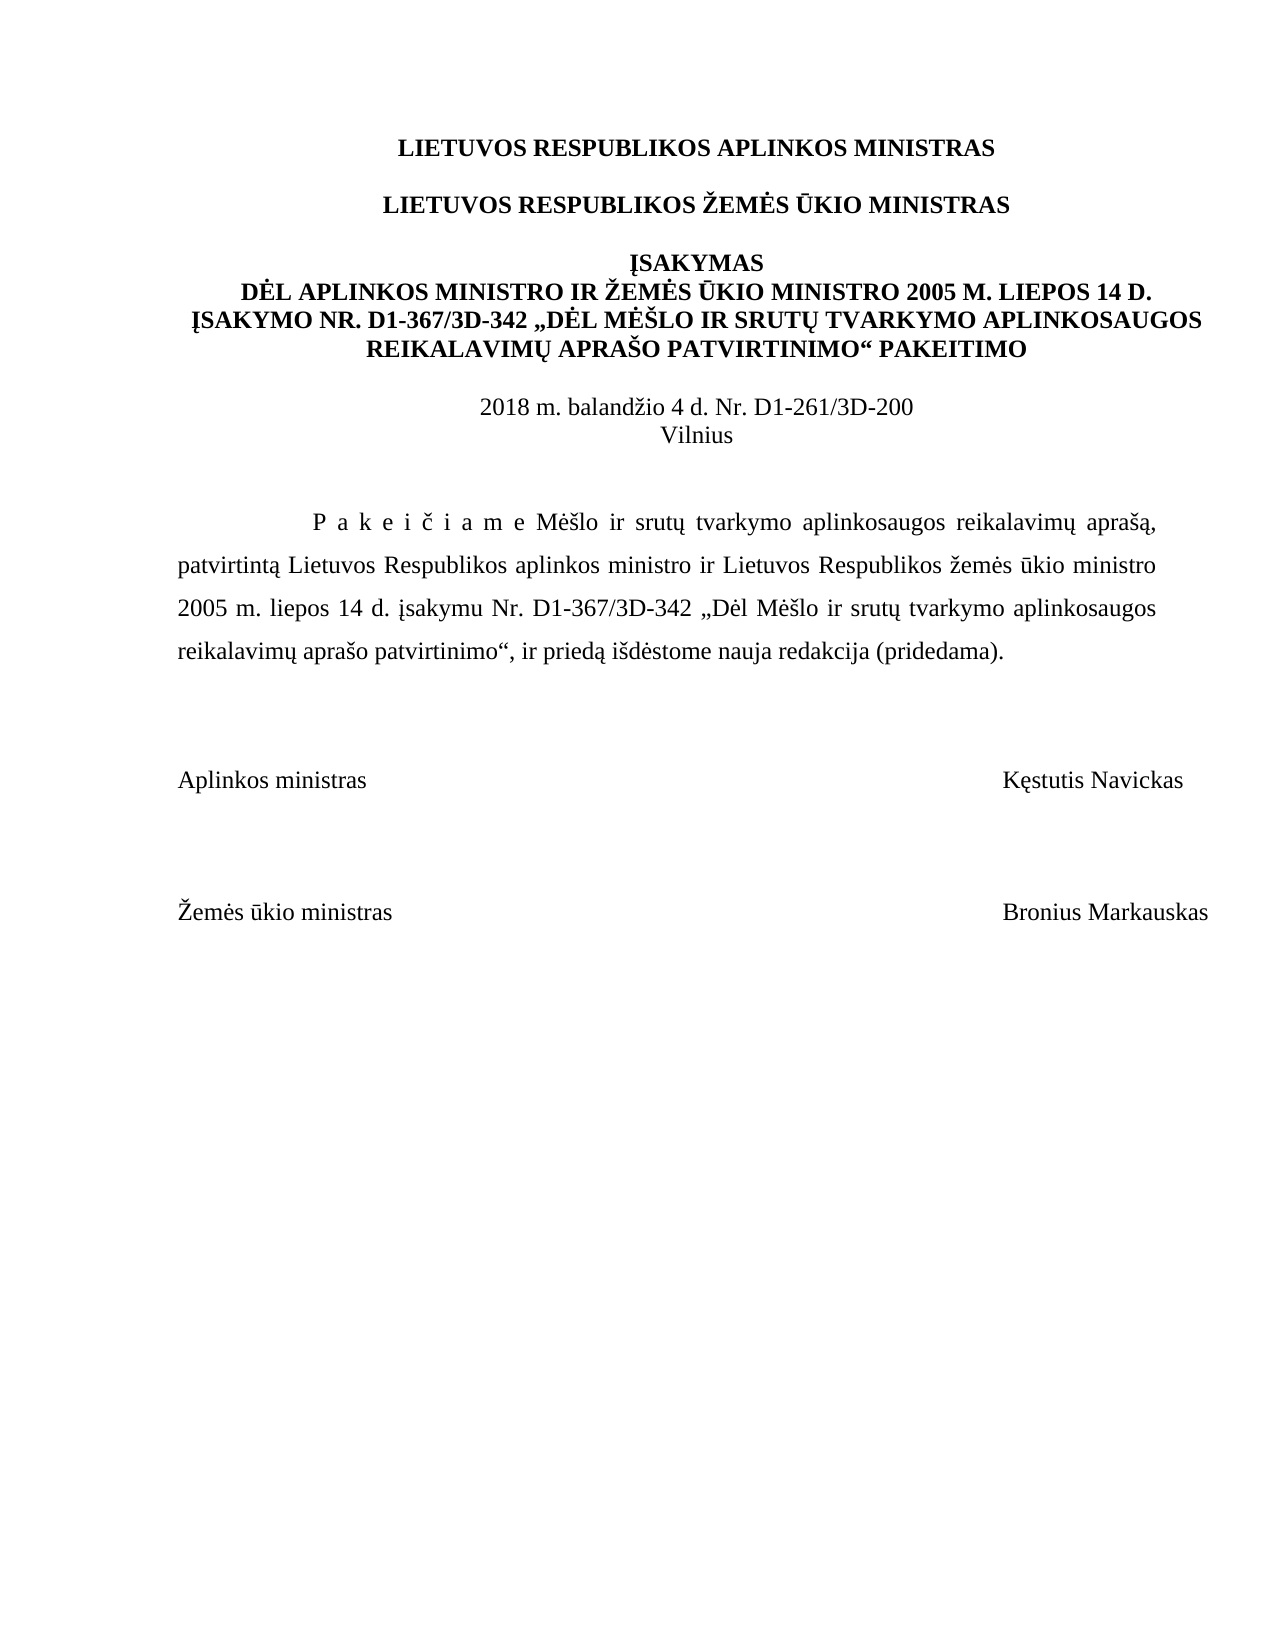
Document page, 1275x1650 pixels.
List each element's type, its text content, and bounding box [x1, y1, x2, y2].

text LIETUVOS RESPUBLIKOS ŽEMĖS ŪKIO MINISTRAS [177, 190, 1216, 219]
text P a k e i č i a m e Mėšlo ir srutų tvarkymo aplinkosaugos reikalavimų aprašą, patvirtintą Lietuvos Respublikos aplinkos ministro ir Lietuvos Respublikos žemės ūkio ministro 2005 m. liepos 14 d. įsakymu Nr. D1-367/3D-342 „Dėl Mėšlo ir srutų tvarkymo aplinkosaugos reikalavimų aprašo patvirtinimo“, ir priedą išdėstome nauja redakcija (pridedama). [177, 507, 1157, 665]
text LIETUVOS RESPUBLIKOS APLINKOS MINISTRAS [177, 133, 1216, 162]
text Aplinkos ministras Kęstutis Navickas [177, 765, 1216, 794]
text DĖL APLINKOS MINISTRO IR ŽEMĖS ŪKIO MINISTRO 2005 M. LIEPOS 14 D. ĮSAKYMO NR. D1-367/3D-342 „DĖL MĖŠLO IR SRUTŲ TVARKYMO APLINKOSAUGOS REIKALAVIMŲ APRAŠO PATVIRTINIMO“ PAKEITIMO [177, 277, 1216, 363]
text ĮSAKYMAS [177, 248, 1216, 277]
text Žemės ūkio ministras Bronius Markauskas [177, 897, 1216, 926]
text 2018 m. balandžio 4 d. Nr. D1-261/3D-200 [177, 392, 1216, 420]
text Vilnius [177, 420, 1216, 449]
